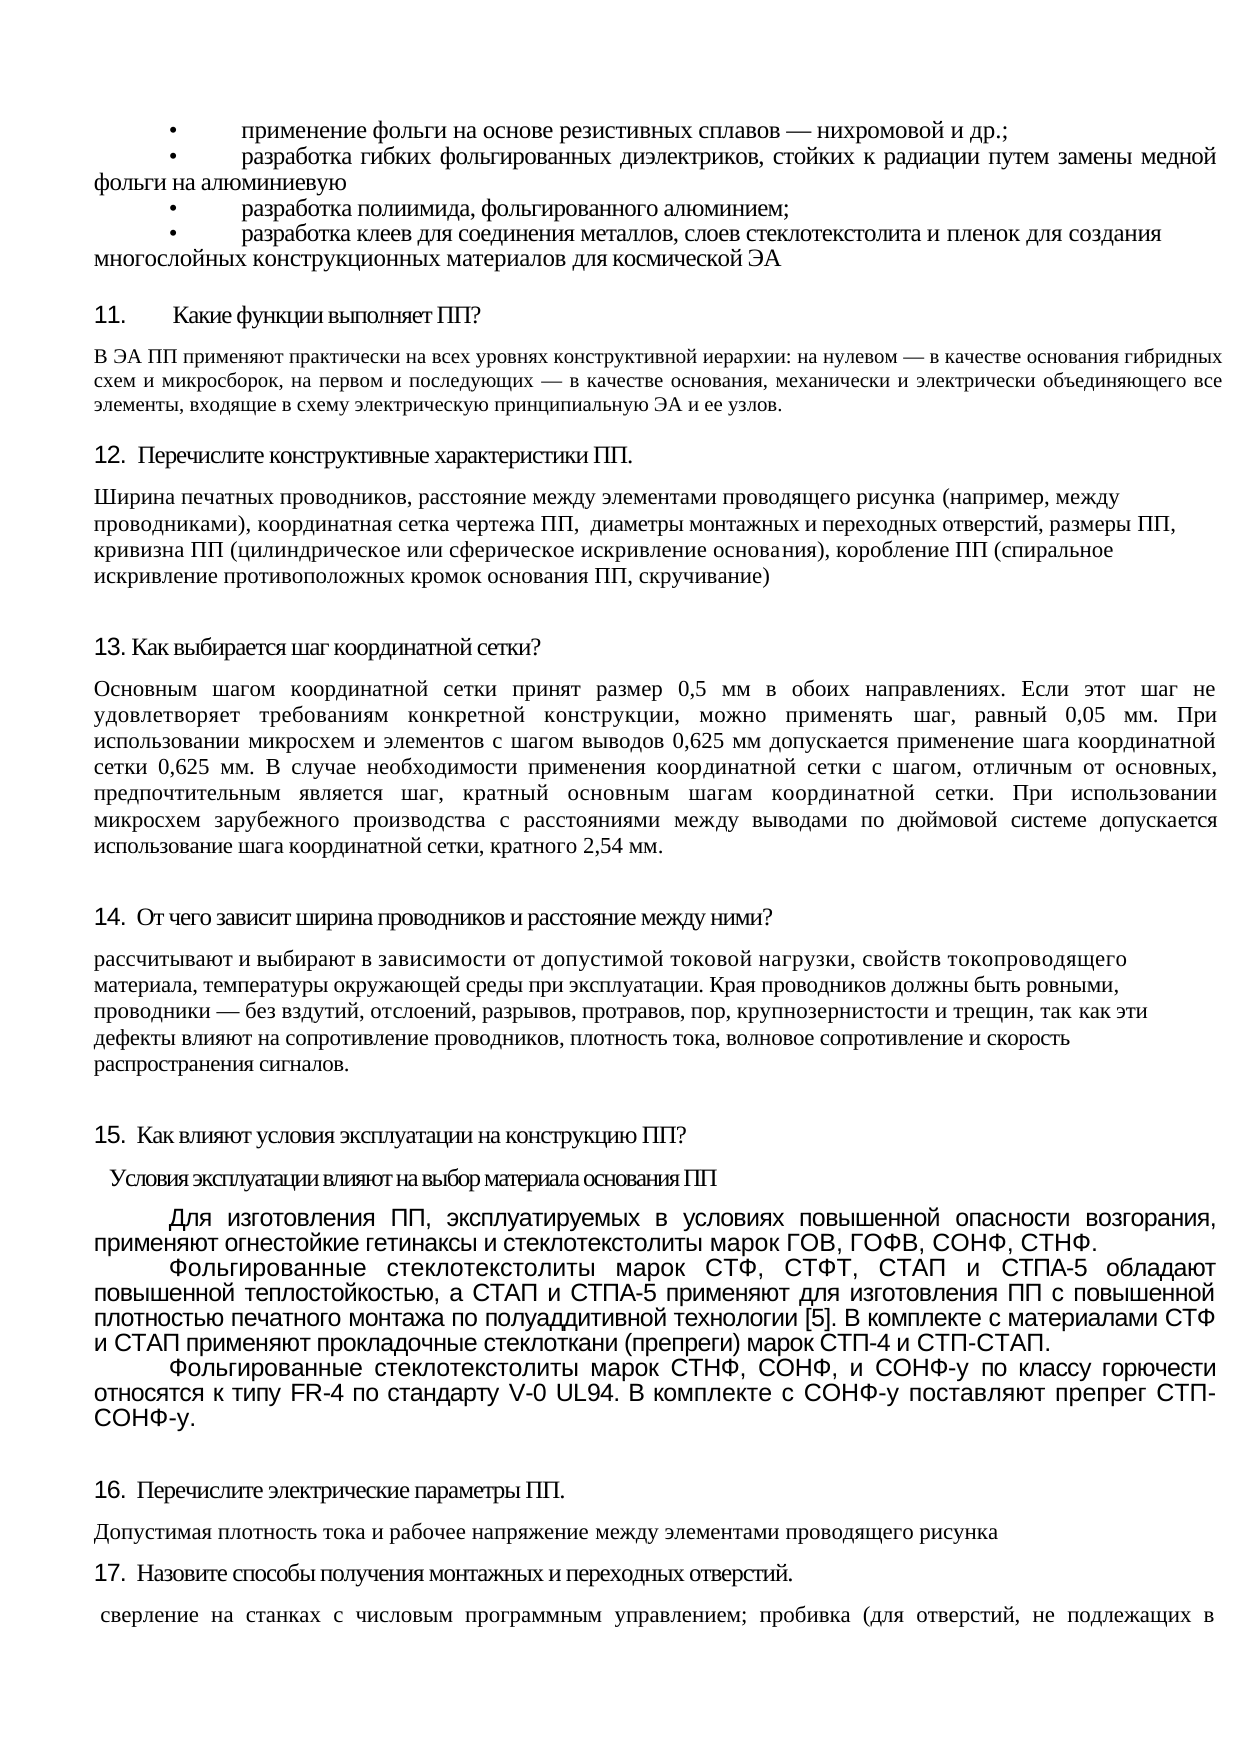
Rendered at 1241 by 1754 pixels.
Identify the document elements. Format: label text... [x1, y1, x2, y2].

list Какие функции выполняет ПП? [94, 300, 1219, 329]
list разработка клеев для соединения металлов, слоев стеклотекстолита и пленок для создания многослойных конструкционных материалов для космической ЭА [94, 222, 1162, 272]
text сверление на станках с числовым программным управлением; пробивка (для отверстий, не подлежащих в [100, 1601, 1216, 1628]
list Как влияют условия эксплуатации на конструкцию ПП? [94, 1120, 1219, 1148]
text Для изготовления ПП, эксплуатируемых в условиях повышенной опасности возгорания, применяют огнестойкие гетинаксы и стеклотекстолиты марок ГОВ, ГОФВ, СОНФ, СТНФ. [94, 1207, 1217, 1257]
list разработка гибких фольгированных диэлектриков, стойких к радиации путем замены медной фольги на алюминиевую [94, 144, 1217, 195]
text В ЭА ПП применяют практически на всех уровнях конструктивной иерархии: на нулевом — в качестве основания гибридных схем и микросборок, на первом и последующих — в качестве основания, механически и электрически объединяющего все элементы, входящие в схему электрическую принципиальную ЭА и ее узлов. [94, 343, 1224, 416]
text Основным шагом координатной сетки принят размер 0,5 мм в обоих направлениях. Если этот шаг не удовлетворяет требованиям конкретной конструкции, можно применять шаг, равный 0,05 мм. При использовании микросхем и элементов с шагом выводов 0,625 мм допускается применение шага координатной сетки 0,625 мм. В случае необходимости применения координатной сетки с шагом, отличным от основных, предпочтительным является шаг, кратный основным шагам координатной сетки. При использовании микросхем зарубежного производства с расстояниями между выводами по дюймовой системе допускается использование шага координатной сетки, кратного 2,54 мм. [94, 675, 1217, 858]
text Фольгированные стеклотекстолиты марок СТНФ, СОНФ, и СОНФ-у по классу горючести относятся к типу FR-4 по стандарту V-0 UL94. В комплекте с СОНФ-у поставляют препрег СТП-СОНФ-у. [94, 1357, 1217, 1432]
list разработка полиимида, фольгированного алюминием; [94, 196, 1217, 221]
list применение фольги на основе резистивных сплавов — нихромовой и др.; [94, 118, 1218, 144]
text Ширина печатных проводников, расстояние между элементами проводящего рисунка (например, между проводниками), координатная сетка чертежа ПП, диаметры монтажных и переходных отверстий, размеры ПП, кривизна ПП (цилиндрическое или сферическое искривление основания), коробление ПП (спиральное искривление противоположных кромок основания ПП, скручивание) [94, 483, 1219, 589]
text рассчитывают и выбирают в зависимости от допустимой токовой нагрузки, свойств токопроводящего материала, температуры окружающей среды при эксплуатации. Края проводников должны быть ровными, проводники — без вздутий, отслоений, разрывов, протравов, пор, крупнозернистости и трещин, так как эти дефекты влияют на сопротивление проводников, плотность тока, волновое сопротивление и скорость распространения сигналов. [94, 945, 1219, 1077]
text Условия эксплуатации влияют на выбор материала основания ПП [94, 1163, 1219, 1192]
list Перечислите конструктивные характеристики ПП. [94, 440, 1219, 469]
text Фольгированные стеклотекстолиты марок СТФ, СТФТ, СТАП и СТПА-5 обладают повышенной теплостойкостью, а СТАП и СТПА-5 применяют для изготовления ПП с повышенной плотностью печатного монтажа по полуаддитивной технологии [5]. В комплекте с материалами СТФ и СТАП применяют прокладочные стеклоткани (препреги) марок СТП-4 и СТП-СТАП. [94, 1257, 1216, 1357]
list Назовите способы получения монтажных и переходных отверстий. [94, 1558, 1219, 1587]
list Как выбирается шаг координатной сетки? [94, 632, 1219, 661]
list От чего зависит ширина проводников и расстояние между ними? [94, 902, 1219, 930]
list Перечислите электрические параметры ПП. [94, 1475, 1219, 1504]
text Допустимая плотность тока и рабочее напряжение между элементами проводящего рисунка [94, 1518, 1219, 1545]
